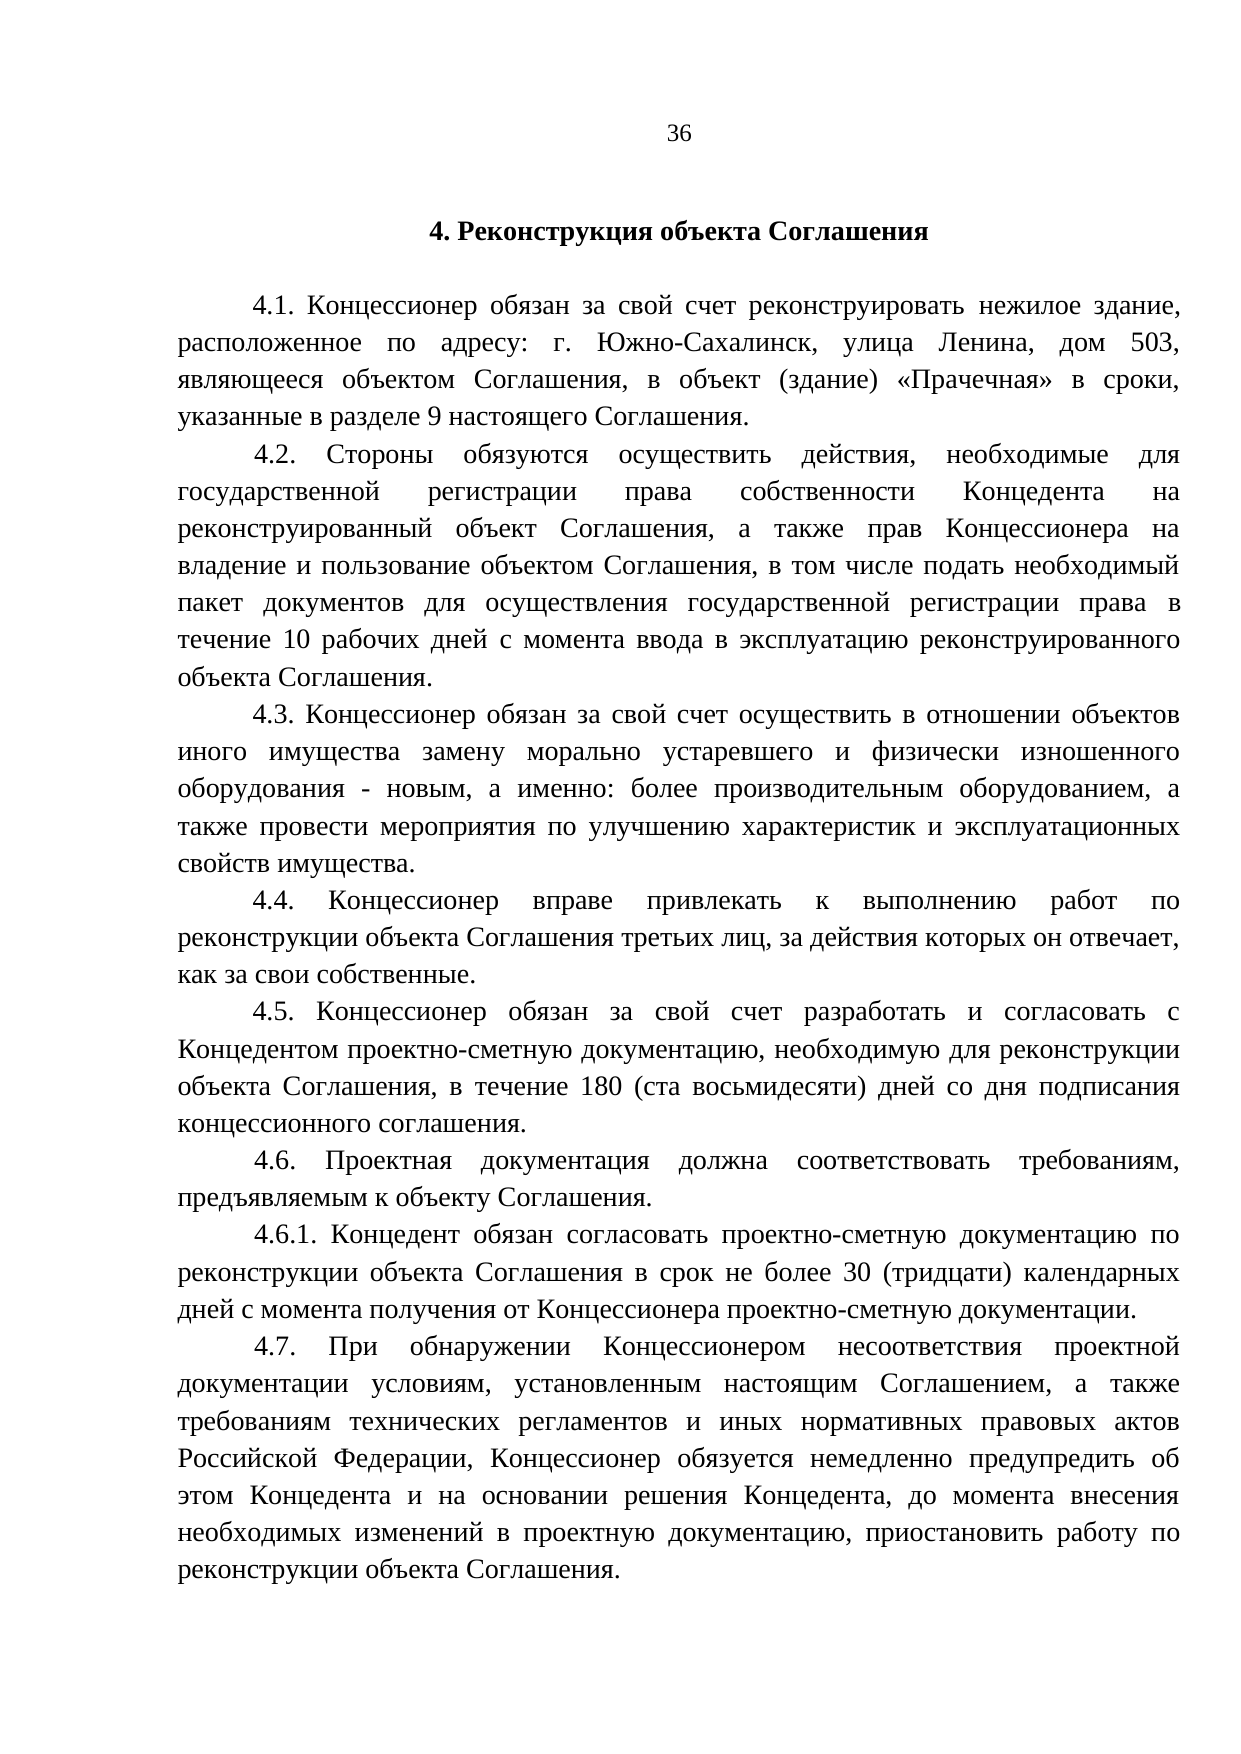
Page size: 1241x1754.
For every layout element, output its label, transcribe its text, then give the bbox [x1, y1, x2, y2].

text 4.6.1. Концедент обязан согласовать проектно-сметную документацию по реконструкции объекта Соглашения в срок не более 30 (тридцати) календарных дней с момента получения от Концессионера проектно-сметную документации. [177, 1218, 1181, 1324]
text 4.6. Проектная документация должна соответствовать требованиям, предъявляемым к объекту Соглашения. [177, 1143, 1181, 1213]
text 4.4. Концессионер вправе привлекать к выполнению работ по реконструкции объекта Соглашения третьих лиц, за действия которых он отвечает, как за свои собственные. [177, 883, 1181, 990]
text 4.5. Концессионер обязан за свой счет разработать и согласовать с Концедентом проектно-сметную документацию, необходимую для реконструкции объекта Соглашения, в течение 180 (ста восьмидесяти) дней со дня подписания концессионного соглашения. [177, 994, 1181, 1138]
text 4. Реконструкция объекта Соглашения [177, 213, 1181, 246]
text 4.1. Концессионер обязан за свой счет реконструировать нежилое здание, расположенное по адресу: г. Южно-Сахалинск, улица Ленина, дом 503, являющееся объектом Соглашения, в объект (здание) «Прачечная» в сроки, указанные в разделе 9 настоящего Соглашения. [177, 288, 1181, 432]
text 4.2. Стороны обязуются осуществить действия, необходимые для государственной регистрации права собственности Концедента на реконструированный объект Соглашения, а также прав Концессионера на владение и пользование объектом Соглашения, в том числе подать необходимый пакет документов для осуществления государственной регистрации права в течение 10 рабочих дней c момента ввода в эксплуатацию реконструированного объекта Соглашения. [177, 437, 1181, 692]
text 4.3. Концессионер обязан за свой счет осуществить в отношении объектов иного имущества замену морально устаревшего и физически изношенного оборудования - новым, а именно: более производительным оборудованием, а также провести мероприятия по улучшению характеристик и эксплуатационных свойств имущества. [177, 697, 1181, 878]
text 4.7. При обнаружении Концессионером несоответствия проектной документации условиям, установленным настоящим Соглашением, а также требованиям технических регламентов и иных нормативных правовых актов Российской Федерации, Концессионер обязуется немедленно предупредить об этом Концедента и на основании решения Концедента, до момента внесения необходимых изменений в проектную документацию, приостановить работу по реконструкции объекта Соглашения. [177, 1329, 1181, 1585]
